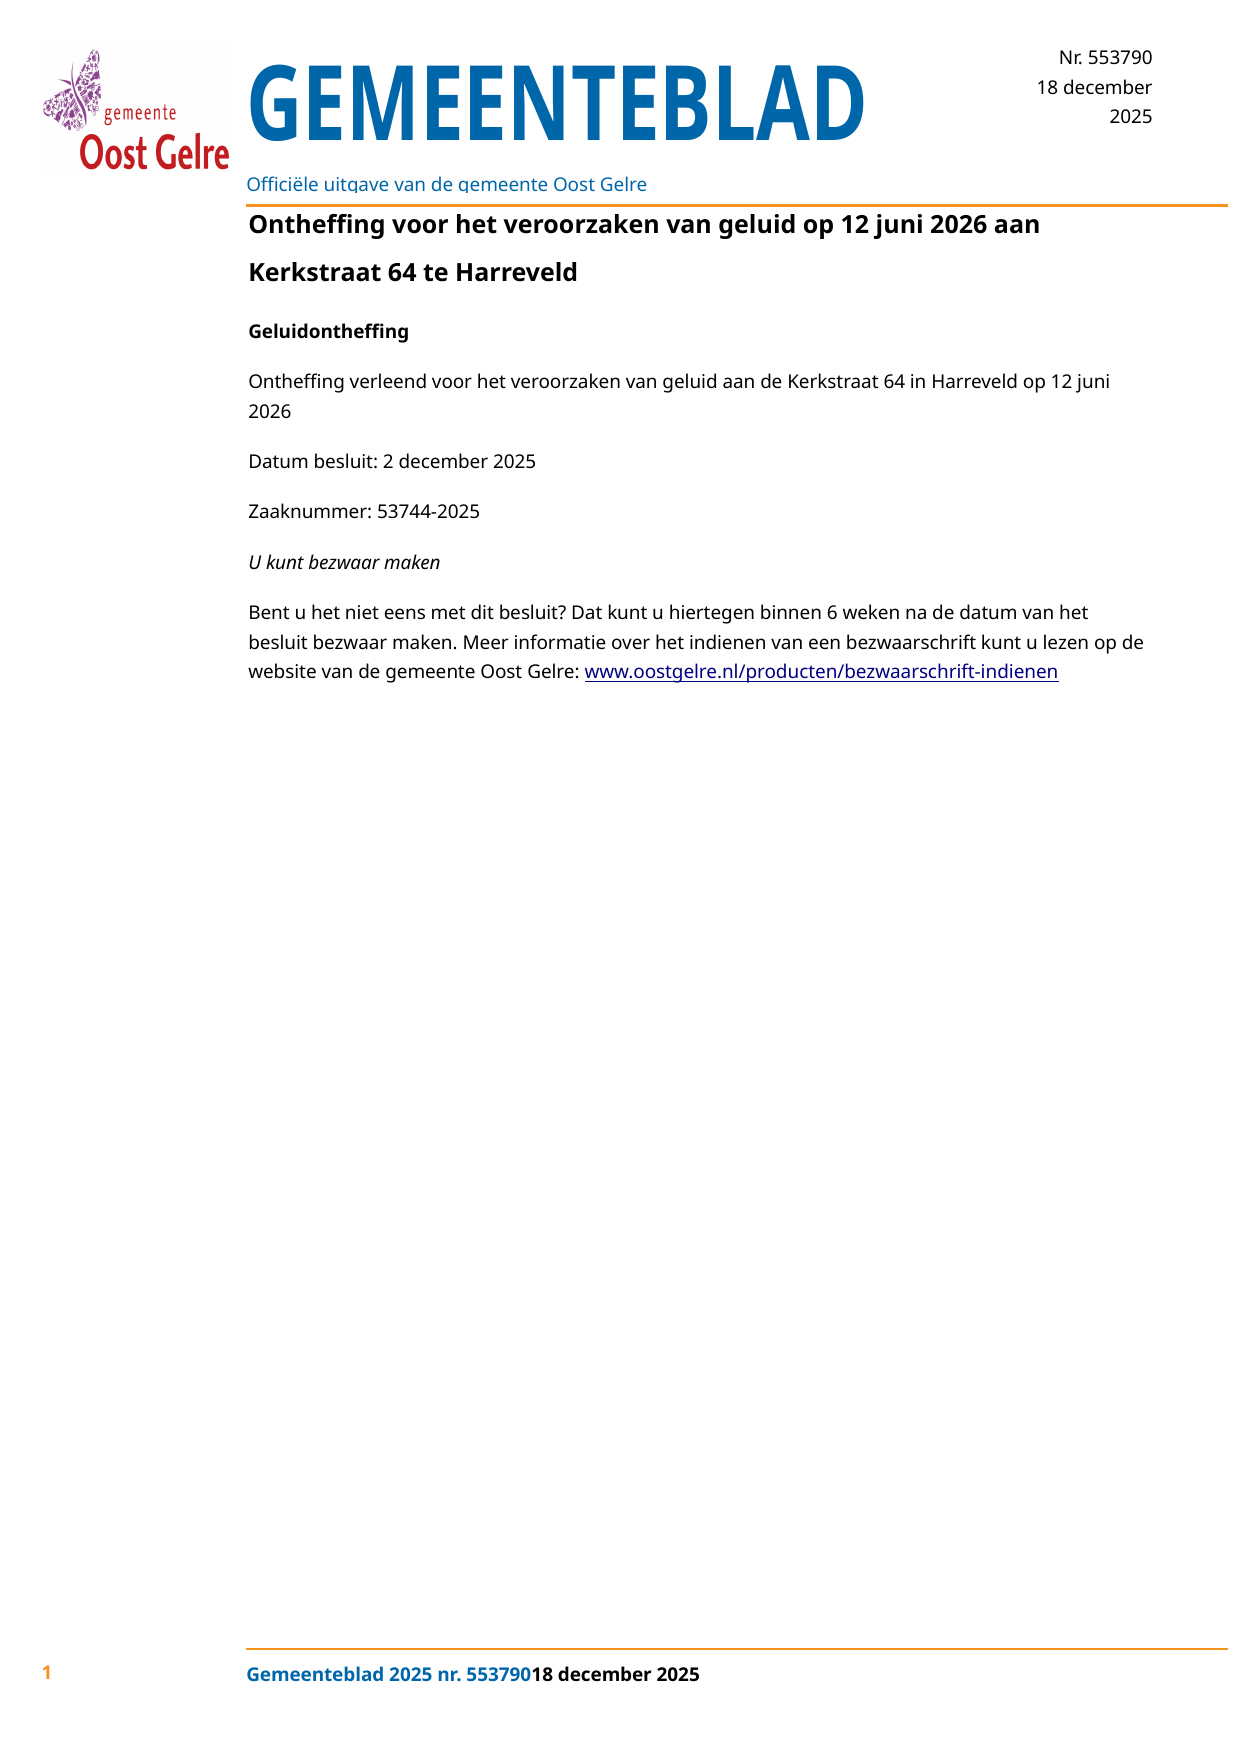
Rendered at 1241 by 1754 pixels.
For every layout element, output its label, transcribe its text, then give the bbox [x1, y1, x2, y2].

text Geluidontheffing [248, 318, 1152, 344]
text U kunt bezwaar maken [248, 549, 1152, 575]
picture [41, 47, 231, 172]
text Ontheffing verleend voor het veroorzaken van geluid aan de Kerkstraat 64 in Harreveld op 12 juni 2026 [248, 368, 1152, 424]
text Datum besluit: 2 december 2025 [248, 448, 1152, 474]
text Bent u het niet eens met dit besluit? Dat kunt u hiertegen binnen 6 weken na de datum van het besluit bezwaar maken. Meer informatie over het indienen van een bezwaarschrift kunt u lezen op de website van de gemeente Oost Gelre: www.oostgelre.nl/producten/bezwaarschrift-indienen [248, 599, 1152, 684]
text Ontheffing voor het veroorzaken van geluid op 12 juni 2026 aan Kerkstraat 64 te Harreveld [248, 207, 1152, 288]
text Zaaknummer: 53744-2025 [248, 499, 1152, 524]
